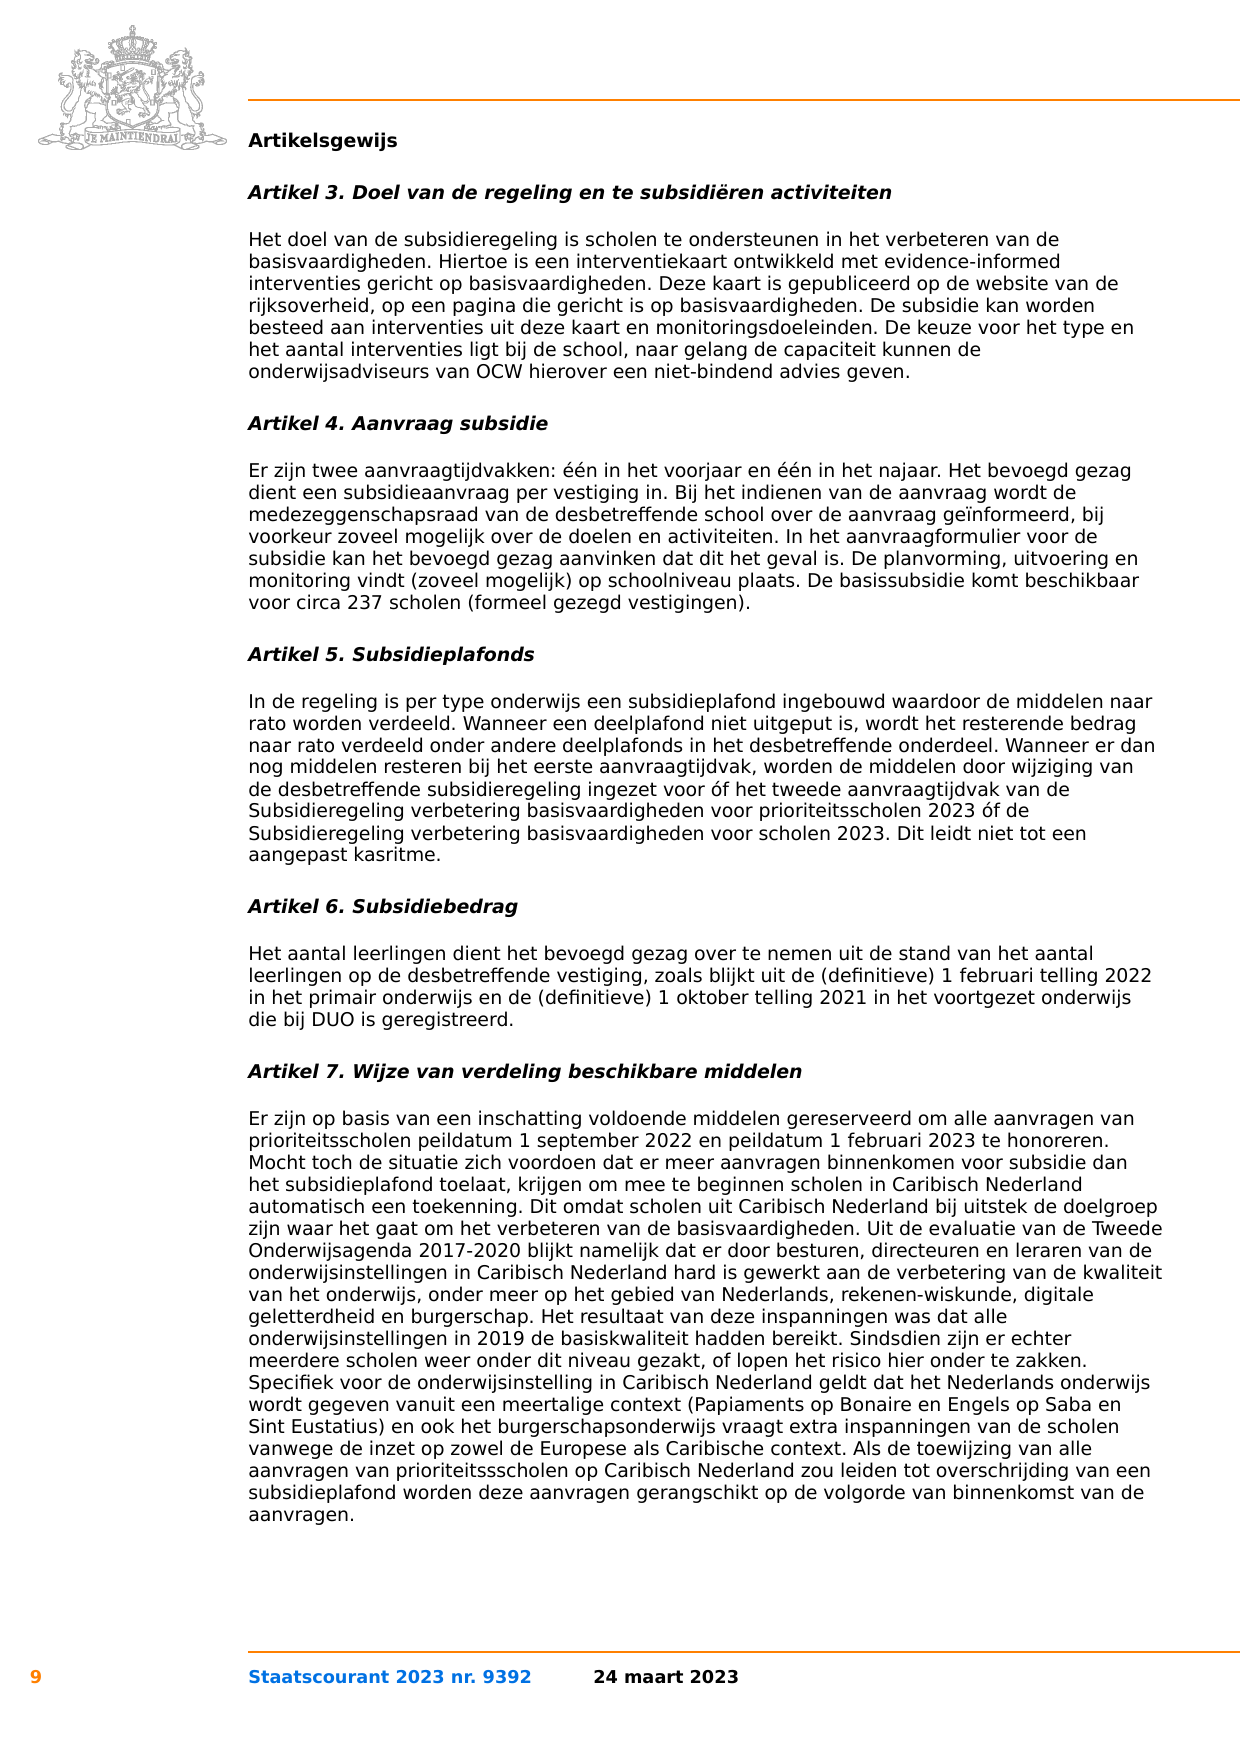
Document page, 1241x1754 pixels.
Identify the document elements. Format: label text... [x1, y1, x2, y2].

picture [38, 25, 227, 150]
text Het aantal leerlingen dient het bevoegd gezag over te nemen uit de stand van het aantal leerlingen op de desbetreffende vestiging, zoals blijkt uit de (definitieve) 1 februari telling 2022 in het primair onderwijs en de (definitieve) 1 oktober telling 2021 in het voortgezet onderwijs die bij DUO is geregistreerd. [248, 943, 1163, 1031]
text Er zijn twee aanvraagtijdvakken: één in het voorjaar en één in het najaar. Het bevoegd gezag dient een subsidieaanvraag per vestiging in. Bij het indienen van de aanvraag wordt de medezeggenschapsraad van de desbetreffende school over de aanvraag geïnformeerd, bij voorkeur zoveel mogelijk over de doelen en activiteiten. In het aanvraagformulier voor de subsidie kan het bevoegd gezag aanvinken dat dit het geval is. De planvorming, uitvoering en monitoring vindt (zoveel mogelijk) op schoolniveau plaats. De basissubsidie komt beschikbaar voor circa 237 scholen (formeel gezegd vestigingen). [248, 460, 1163, 613]
subtitle Artikel 6. Subsidiebedrag [248, 896, 1163, 918]
text Er zijn op basis van een inschatting voldoende middelen gereserveerd om alle aanvragen van prioriteitsscholen peildatum 1 september 2022 en peildatum 1 februari 2023 te honoreren. Mocht toch de situatie zich voordoen dat er meer aanvragen binnenkomen voor subsidie dan het subsidieplafond toelaat, krijgen om mee te beginnen scholen in Caribisch Nederland automatisch een toekenning. Dit omdat scholen uit Caribisch Nederland bij uitstek de doelgroep zijn waar het gaat om het verbeteren van de basisvaardigheden. Uit de evaluatie van de Tweede Onderwijsagenda 2017-2020 blijkt namelijk dat er door besturen, directeuren en leraren van de onderwijsinstellingen in Caribisch Nederland hard is gewerkt aan de verbetering van de kwaliteit van het onderwijs, onder meer op het gebied van Nederlands, rekenen-wiskunde, digitale geletterdheid en burgerschap. Het resultaat van deze inspanningen was dat alle onderwijsinstellingen in 2019 de basiskwaliteit hadden bereikt. Sindsdien zijn er echter meerdere scholen weer onder dit niveau gezakt, of lopen het risico hier onder te zakken. Specifiek voor de onderwijsinstelling in Caribisch Nederland geldt dat het Nederlands onderwijs wordt gegeven vanuit een meertalige context (Papiaments op Bonaire en Engels op Saba en Sint Eustatius) en ook het burgerschapsonderwijs vraagt extra inspanningen van de scholen vanwege de inzet op zowel de Europese als Caribische context. Als de toewijzing van alle aanvragen van prioriteitssscholen op Caribisch Nederland zou leiden tot overschrijding van een subsidieplafond worden deze aanvragen gerangschikt op de volgorde van binnenkomst van de aanvragen. [248, 1108, 1163, 1526]
subtitle Artikel 7. Wijze van verdeling beschikbare middelen [248, 1061, 1163, 1083]
subtitle Artikel 3. Doel van de regeling en te subsidiëren activiteiten [248, 182, 1163, 204]
text Het doel van de subsidieregeling is scholen te ondersteunen in het verbeteren van de basisvaardigheden. Hiertoe is een interventiekaart ontwikkeld met evidence-informed interventies gericht op basisvaardigheden. Deze kaart is gepubliceerd op de website van de rijksoverheid, op een pagina die gericht is op basisvaardigheden. De subsidie kan worden besteed aan interventies uit deze kaart en monitoringsdoeleinden. De keuze voor het type en het aantal interventies ligt bij de school, naar gelang de capaciteit kunnen de onderwijsadviseurs van OCW hierover een niet-bindend advies geven. [248, 229, 1163, 383]
subtitle Artikel 5. Subsidieplafonds [248, 643, 1163, 666]
subtitle Artikelsgewijs [248, 130, 1163, 152]
text In de regeling is per type onderwijs een subsidieplafond ingebouwd waardoor de middelen naar rato worden verdeeld. Wanneer een deelplafond niet uitgeput is, wordt het resterende bedrag naar rato verdeeld onder andere deelplafonds in het desbetreffende onderdeel. Wanneer er dan nog middelen resteren bij het eerste aanvraagtijdvak, worden de middelen door wijziging van de desbetreffende subsidieregeling ingezet voor óf het tweede aanvraagtijdvak van de Subsidieregeling verbetering basisvaardigheden voor prioriteitsscholen 2023 óf de Subsidieregeling verbetering basisvaardigheden voor scholen 2023. Dit leidt niet tot een aangepast kasritme. [248, 691, 1163, 866]
subtitle Artikel 4. Aanvraag subsidie [248, 413, 1163, 435]
